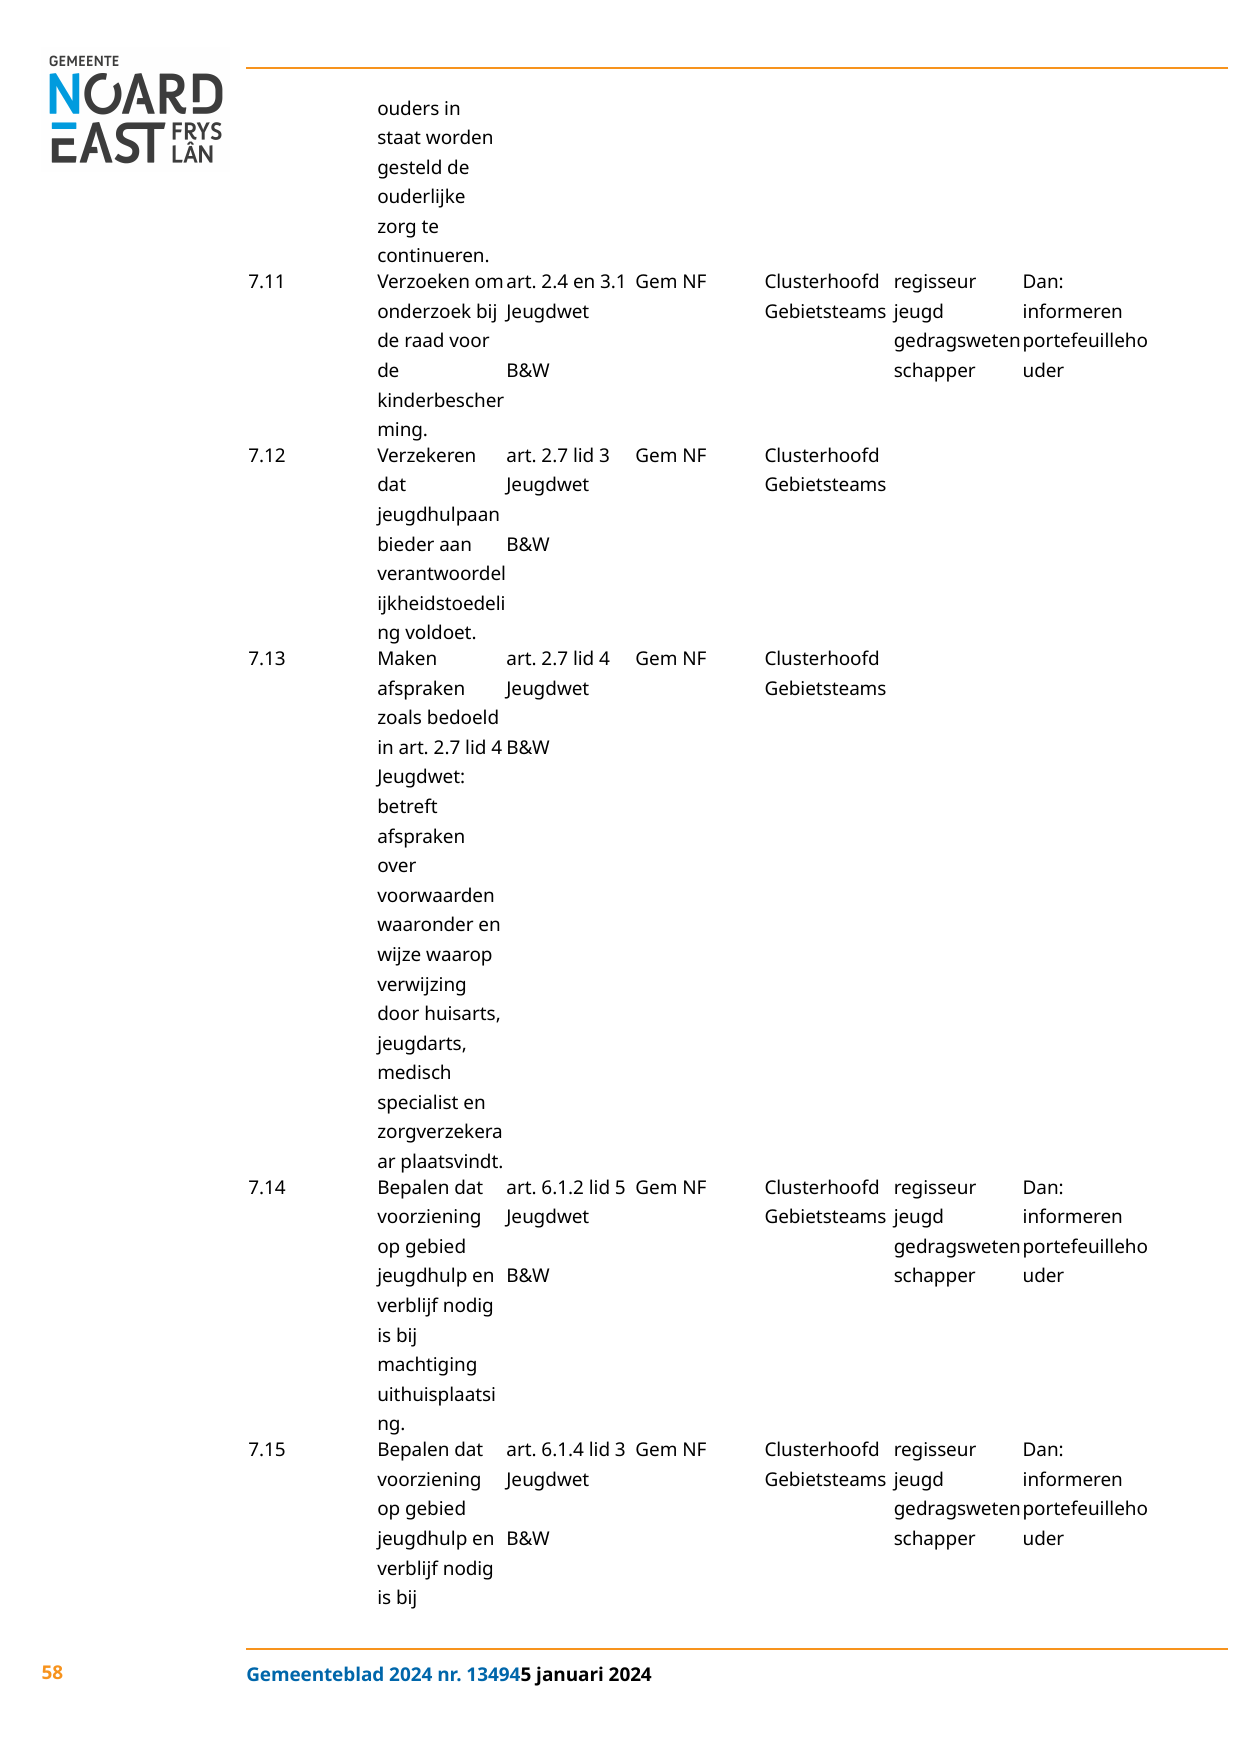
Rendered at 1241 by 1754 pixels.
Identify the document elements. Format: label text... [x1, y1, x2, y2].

table_cell regisseur jeugd gedragswetenschapper [894, 1436, 1022, 1610]
table_cell Bepalen dat voorziening op gebied jeugdhulp en verblijf nodig is bij [377, 1436, 506, 1610]
table_cell Dan: informeren portefeuillehouder [1023, 269, 1152, 442]
table_cell Verzoeken om onderzoek bij de raad voor de kinderbescherming. [377, 269, 506, 442]
table_cell Clusterhoofd Gebietsteams [764, 269, 893, 442]
table_cell 7.11 [248, 269, 377, 442]
table_cell Maken afspraken zoals bedoeld in art. 2.7 lid 4 Jeugdwet: betreft afspraken over voorwaarden waaronder en wijze waarop verwijzing door huisarts, jeugdarts, medisch specialist en zorgverzekeraar plaatsvindt. [377, 645, 506, 1174]
table_cell [894, 645, 1022, 1174]
table_cell regisseur jeugd gedragswetenschapper [894, 269, 1022, 442]
table_cell art. 6.1.4 lid 3 Jeugdwet B&W [506, 1436, 635, 1610]
table_cell 7.12 [248, 442, 377, 645]
table_cell art. 2.7 lid 4 Jeugdwet B&W [506, 645, 635, 1174]
table_cell art. 6.1.2 lid 5 Jeugdwet B&W [506, 1174, 635, 1436]
table_cell Gem NF [635, 645, 764, 1174]
table_cell Gem NF [635, 1174, 764, 1436]
table_cell Gem NF [635, 269, 764, 442]
table_cell Clusterhoofd Gebietsteams [764, 1174, 893, 1436]
table_cell [1023, 442, 1152, 645]
picture [41, 47, 231, 172]
table_cell art. 2.7 lid 3 Jeugdwet B&W [506, 442, 635, 645]
table_cell Clusterhoofd Gebietsteams [764, 442, 893, 645]
table_cell 7.15 [248, 1436, 377, 1610]
table_cell [894, 95, 1022, 268]
table_cell regisseur jeugd gedragswetenschapper [894, 1174, 1022, 1436]
table_cell [248, 95, 377, 268]
table_cell Dan: informeren portefeuillehouder [1023, 1174, 1152, 1436]
table_cell Dan: informeren portefeuillehouder [1023, 1436, 1152, 1610]
table_cell [506, 95, 635, 268]
table_cell [764, 95, 893, 268]
table_cell Gem NF [635, 442, 764, 645]
table_cell Bepalen dat voorziening op gebied jeugdhulp en verblijf nodig is bij machtiging uithuisplaatsing. [377, 1174, 506, 1436]
table_cell ouders in staat worden gesteld de ouderlijke zorg te continueren. [377, 95, 506, 268]
table_cell [894, 442, 1022, 645]
table_cell Gem NF [635, 1436, 764, 1610]
table_cell art. 2.4 en 3.1 Jeugdwet B&W [506, 269, 635, 442]
table_cell 7.14 [248, 1174, 377, 1436]
table_cell 7.13 [248, 645, 377, 1174]
table_cell Verzekeren dat jeugdhulpaanbieder aan verantwoordelijkheidstoedeling voldoet. [377, 442, 506, 645]
table_cell Clusterhoofd Gebietsteams [764, 645, 893, 1174]
table_cell Clusterhoofd Gebietsteams [764, 1436, 893, 1610]
table_cell [635, 95, 764, 268]
table_cell [1023, 95, 1152, 268]
table_cell [1023, 645, 1152, 1174]
